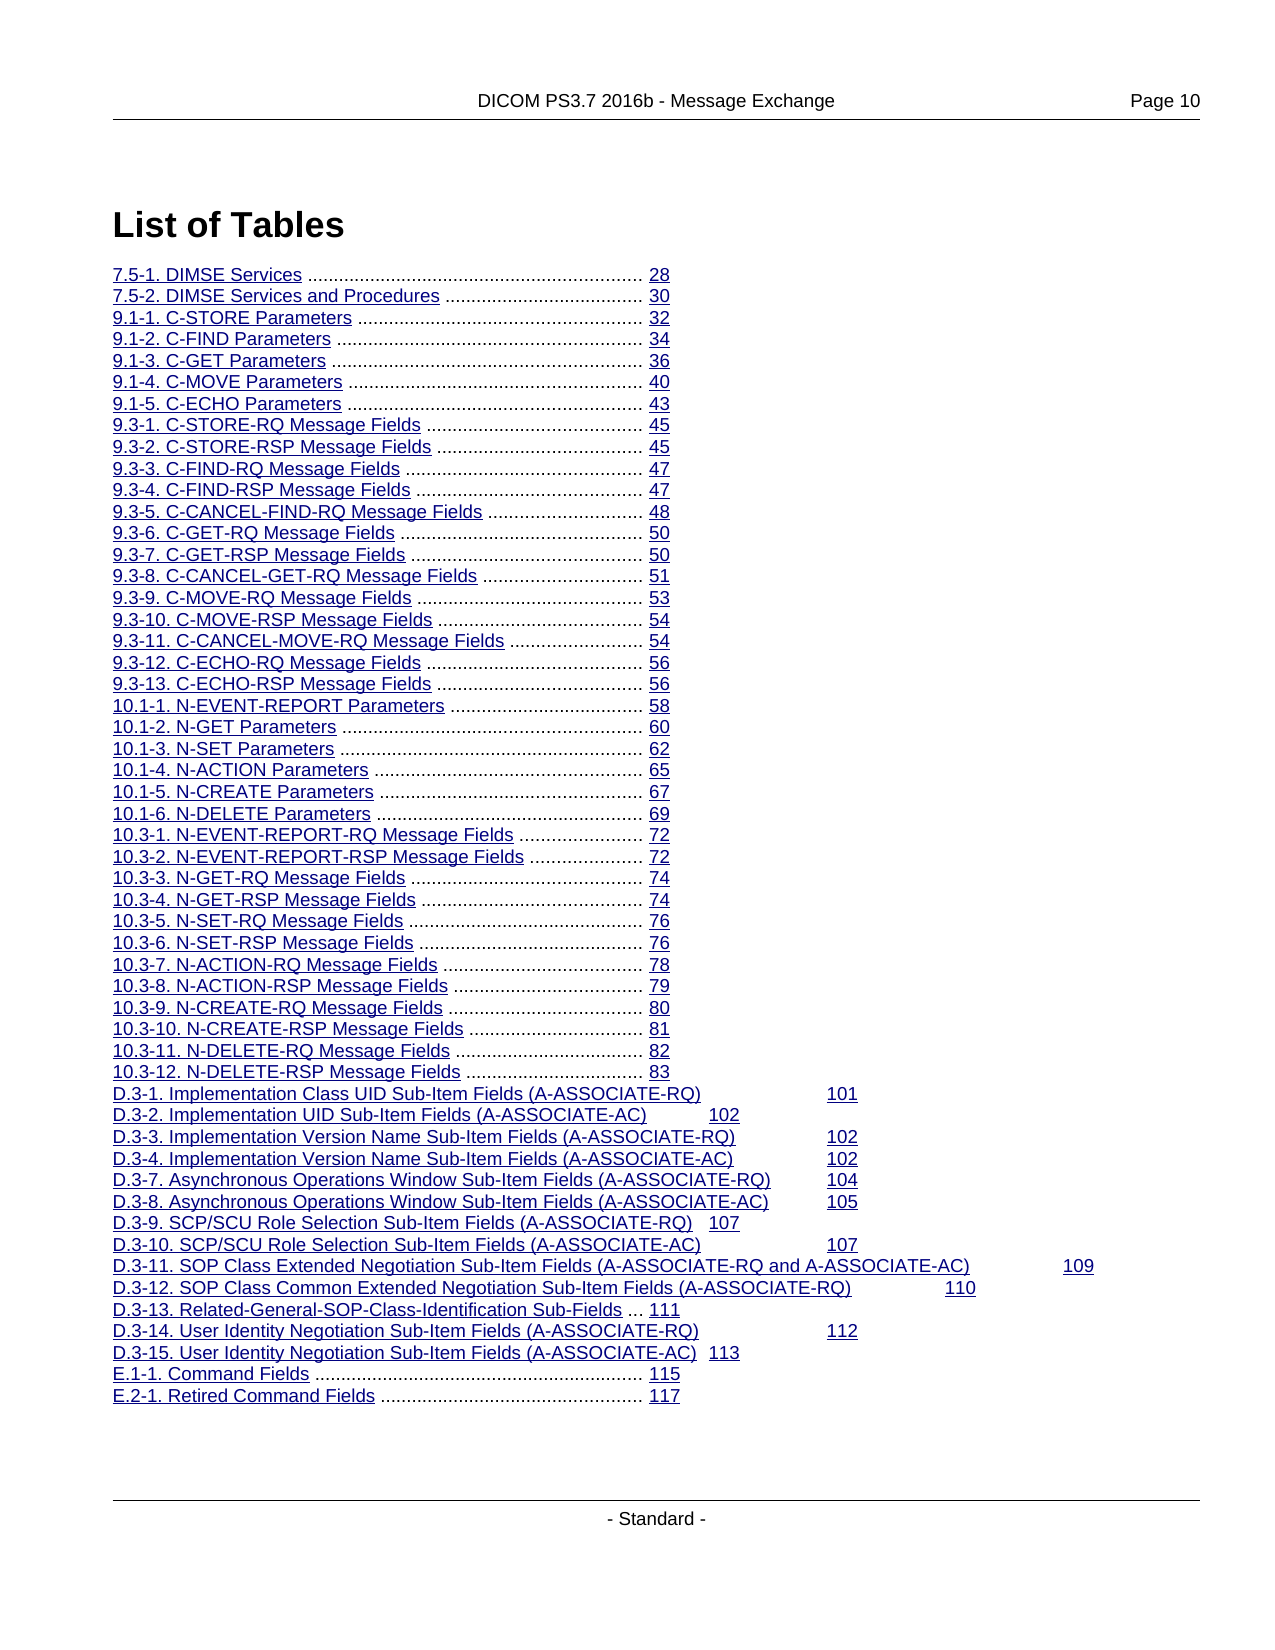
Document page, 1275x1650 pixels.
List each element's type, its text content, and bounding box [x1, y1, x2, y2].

text 10.1-4. N-ACTION Parameters 0 [112, 759, 1175, 781]
text E.1-1. Command Fields 0 [112, 1363, 1175, 1384]
text D.3-13. Related-General-SOP-Class-Identification Sub-Fields 0 [112, 1298, 1175, 1320]
text 10.3-5. N-SET-RQ Message Fields 0 [112, 910, 1175, 932]
text D.3-2. Implementation UID Sub-Item Fields (A-ASSOCIATE-AC) 0 [112, 1104, 1175, 1126]
text E.2-1. Retired Command Fields 0 [112, 1384, 1175, 1406]
text 10.3-10. N-CREATE-RSP Message Fields 0 [112, 1018, 1175, 1039]
text D.3-15. User Identity Negotiation Sub-Item Fields (A-ASSOCIATE-AC) 0 [112, 1341, 1175, 1363]
text D.3-4. Implementation Version Name Sub-Item Fields (A-ASSOCIATE-AC) 0 [112, 1147, 1175, 1169]
text D.3-9. SCP/SCU Role Selection Sub-Item Fields (A-ASSOCIATE-RQ) 0 [112, 1212, 1175, 1234]
text D.3-12. SOP Class Common Extended Negotiation Sub-Item Fields (A-ASSOCIATE-RQ) 0 [112, 1277, 1175, 1298]
text 9.3-10. C-MOVE-RSP Message Fields 0 [112, 608, 1175, 630]
text 10.1-2. N-GET Parameters 0 [112, 716, 1175, 738]
text 10.3-8. N-ACTION-RSP Message Fields 0 [112, 975, 1175, 996]
text D.3-14. User Identity Negotiation Sub-Item Fields (A-ASSOCIATE-RQ) 0 [112, 1320, 1175, 1341]
text 9.3-5. C-CANCEL-FIND-RQ Message Fields 0 [112, 501, 1175, 522]
text 9.1-1. C-STORE Parameters 0 [112, 306, 1175, 328]
text 9.3-9. C-MOVE-RQ Message Fields 0 [112, 587, 1175, 608]
text 9.3-2. C-STORE-RSP Message Fields 0 [112, 436, 1175, 457]
text 10.3-3. N-GET-RQ Message Fields 0 [112, 867, 1175, 889]
text List of Tables [112, 204, 1200, 245]
text 7.5-1. DIMSE Services 0 [112, 263, 1175, 285]
text 9.1-2. C-FIND Parameters 0 [112, 328, 1175, 349]
text 9.3-8. C-CANCEL-GET-RQ Message Fields 0 [112, 565, 1175, 587]
text 9.3-3. C-FIND-RQ Message Fields 0 [112, 457, 1175, 479]
text 10.3-11. N-DELETE-RQ Message Fields 0 [112, 1039, 1175, 1061]
text 9.3-12. C-ECHO-RQ Message Fields 0 [112, 651, 1175, 673]
text 10.3-2. N-EVENT-REPORT-RSP Message Fields 0 [112, 846, 1175, 867]
text D.3-7. Asynchronous Operations Window Sub-Item Fields (A-ASSOCIATE-RQ) 0 [112, 1169, 1175, 1191]
text D.3-3. Implementation Version Name Sub-Item Fields (A-ASSOCIATE-RQ) 0 [112, 1126, 1175, 1147]
text D.3-10. SCP/SCU Role Selection Sub-Item Fields (A-ASSOCIATE-AC) 0 [112, 1234, 1175, 1255]
text 9.3-7. C-GET-RSP Message Fields 0 [112, 544, 1175, 565]
text 10.3-7. N-ACTION-RQ Message Fields 0 [112, 953, 1175, 975]
text 10.1-5. N-CREATE Parameters 0 [112, 781, 1175, 802]
text D.3-8. Asynchronous Operations Window Sub-Item Fields (A-ASSOCIATE-AC) 0 [112, 1191, 1175, 1212]
text 7.5-2. DIMSE Services and Procedures 0 [112, 285, 1175, 306]
text D.3-11. SOP Class Extended Negotiation Sub-Item Fields (A-ASSOCIATE-RQ and A-ASSOCIATE-AC) 0 [112, 1255, 1175, 1277]
text 9.1-3. C-GET Parameters 0 [112, 349, 1175, 371]
text 10.3-12. N-DELETE-RSP Message Fields 0 [112, 1061, 1175, 1083]
text 9.1-5. C-ECHO Parameters 0 [112, 393, 1175, 414]
text 10.1-1. N-EVENT-REPORT Parameters 0 [112, 694, 1175, 716]
text 10.1-3. N-SET Parameters 0 [112, 738, 1175, 759]
text 9.3-1. C-STORE-RQ Message Fields 0 [112, 414, 1175, 436]
text 10.3-6. N-SET-RSP Message Fields 0 [112, 932, 1175, 953]
text 10.1-6. N-DELETE Parameters 0 [112, 802, 1175, 824]
text 9.1-4. C-MOVE Parameters 0 [112, 371, 1175, 393]
text 9.3-13. C-ECHO-RSP Message Fields 0 [112, 673, 1175, 694]
text 10.3-1. N-EVENT-REPORT-RQ Message Fields 0 [112, 824, 1175, 846]
text 9.3-11. C-CANCEL-MOVE-RQ Message Fields 0 [112, 630, 1175, 651]
text 9.3-4. C-FIND-RSP Message Fields 0 [112, 479, 1175, 501]
text 10.3-9. N-CREATE-RQ Message Fields 0 [112, 996, 1175, 1018]
text D.3-1. Implementation Class UID Sub-Item Fields (A-ASSOCIATE-RQ) 0 [112, 1083, 1175, 1104]
text 10.3-4. N-GET-RSP Message Fields 0 [112, 889, 1175, 910]
text 9.3-6. C-GET-RQ Message Fields 0 [112, 522, 1175, 544]
